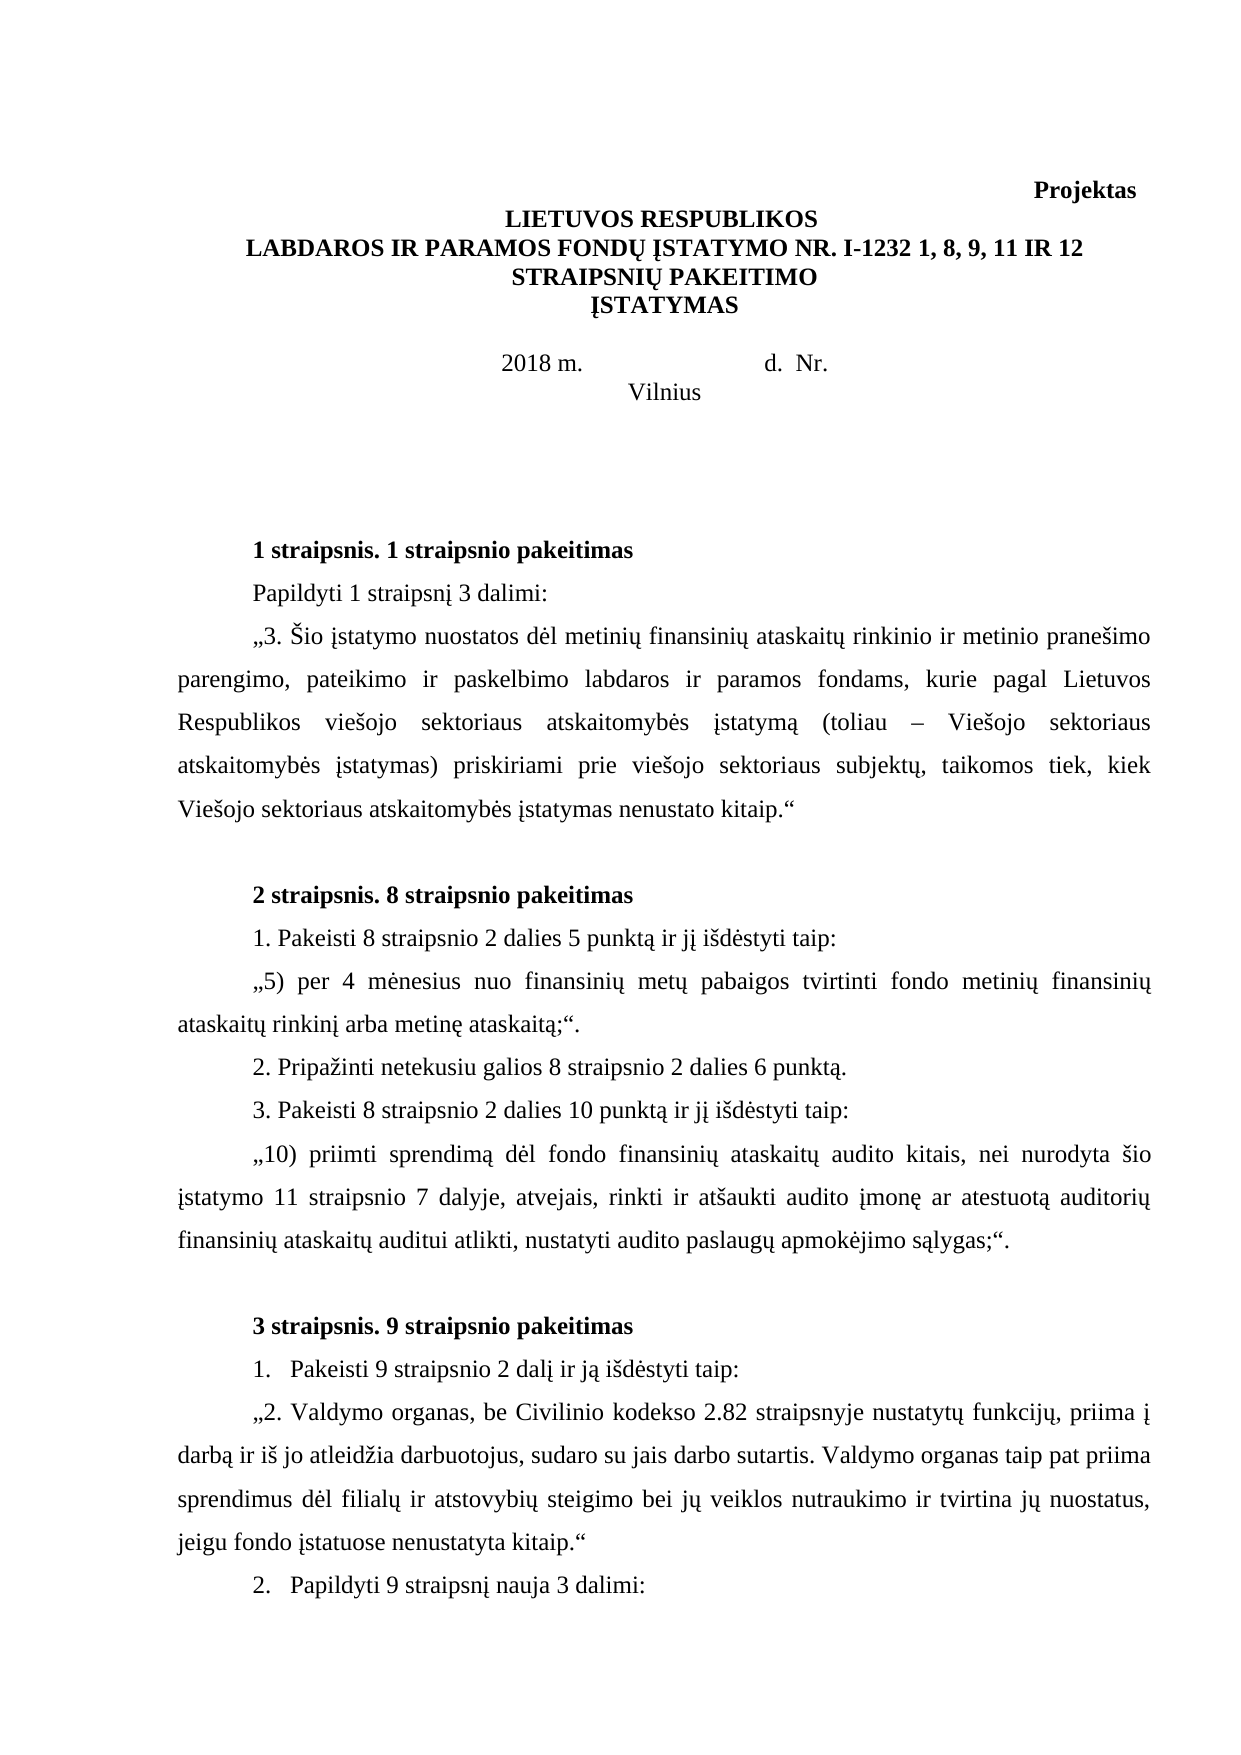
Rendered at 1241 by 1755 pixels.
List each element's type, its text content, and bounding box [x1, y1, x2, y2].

text Papildyti 1 straipsnį 3 dalimi: [177, 578, 1122, 607]
text 3 straipsnis. 9 straipsnio pakeitimas [177, 1311, 1152, 1340]
text 2 straipsnis. 8 straipsnio pakeitimas [177, 880, 1152, 909]
text LABDAROS IR PARAMOS FONDŲ ĮSTATYMO NR. I-1232 1, 8, 9, 11 IR 12 STRAIPSNIŲ PAKEITIMO [177, 233, 1152, 291]
text ĮSTATYMAS [177, 291, 1152, 319]
text 2. Pripažinti netekusiu galios 8 straipsnio 2 dalies 6 punktą. [177, 1052, 1152, 1081]
text Projektas [1034, 176, 1152, 204]
text 2018 m. d. Nr. [177, 348, 1152, 377]
text Vilnius [177, 377, 1152, 406]
text „2. Valdymo organas, be Civilinio kodekso 2.82 straipsnyje nustatytų funkcijų, priima į darbą ir iš jo atleidžia darbuotojus, sudaro su jais darbo sutartis. Valdymo organas taip pat priima sprendimus dėl filialų ir atstovybių steigimo bei jų veiklos nutraukimo ir tvirtina jų nuostatus, jeigu fondo įstatuose nenustatyta kitaip.“ [177, 1397, 1152, 1556]
text 3. Pakeisti 8 straipsnio 2 dalies 10 punktą ir jį išdėstyti taip: [177, 1096, 1152, 1124]
text LIETUVOS RESPUBLIKOS [177, 204, 1152, 233]
text 1. Pakeisti 8 straipsnio 2 dalies 5 punktą ir jį išdėstyti taip: [177, 923, 1152, 952]
text 1. Pakeisti 9 straipsnio 2 dalį ir ją išdėstyti taip: [252, 1354, 1152, 1383]
text 2. Papildyti 9 straipsnį nauja 3 dalimi: [252, 1570, 1122, 1599]
text „10) priimti sprendimą dėl fondo finansinių ataskaitų audito kitais, nei nurodyta šio įstatymo 11 straipsnio 7 dalyje, atvejais, rinkti ir atšaukti audito įmonę ar atestuotą auditorių finansinių ataskaitų auditui atlikti, nustatyti audito paslaugų apmokėjimo sąlygas;“. [177, 1139, 1152, 1254]
text „5) per 4 mėnesius nuo finansinių metų pabaigos tvirtinti fondo metinių finansinių ataskaitų rinkinį arba metinę ataskaitą;“. [177, 966, 1152, 1038]
text „3. Šio įstatymo nuostatos dėl metinių finansinių ataskaitų rinkinio ir metinio pranešimo parengimo, pateikimo ir paskelbimo labdaros ir paramos fondams, kurie pagal Lietuvos Respublikos viešojo sektoriaus atskaitomybės įstatymą (toliau – Viešojo sektoriaus atskaitomybės įstatymas) priskiriami prie viešojo sektoriaus subjektų, taikomos tiek, kiek Viešojo sektoriaus atskaitomybės įstatymas nenustato kitaip.“ [177, 621, 1152, 822]
text 1 straipsnis. 1 straipsnio pakeitimas [177, 535, 1122, 564]
